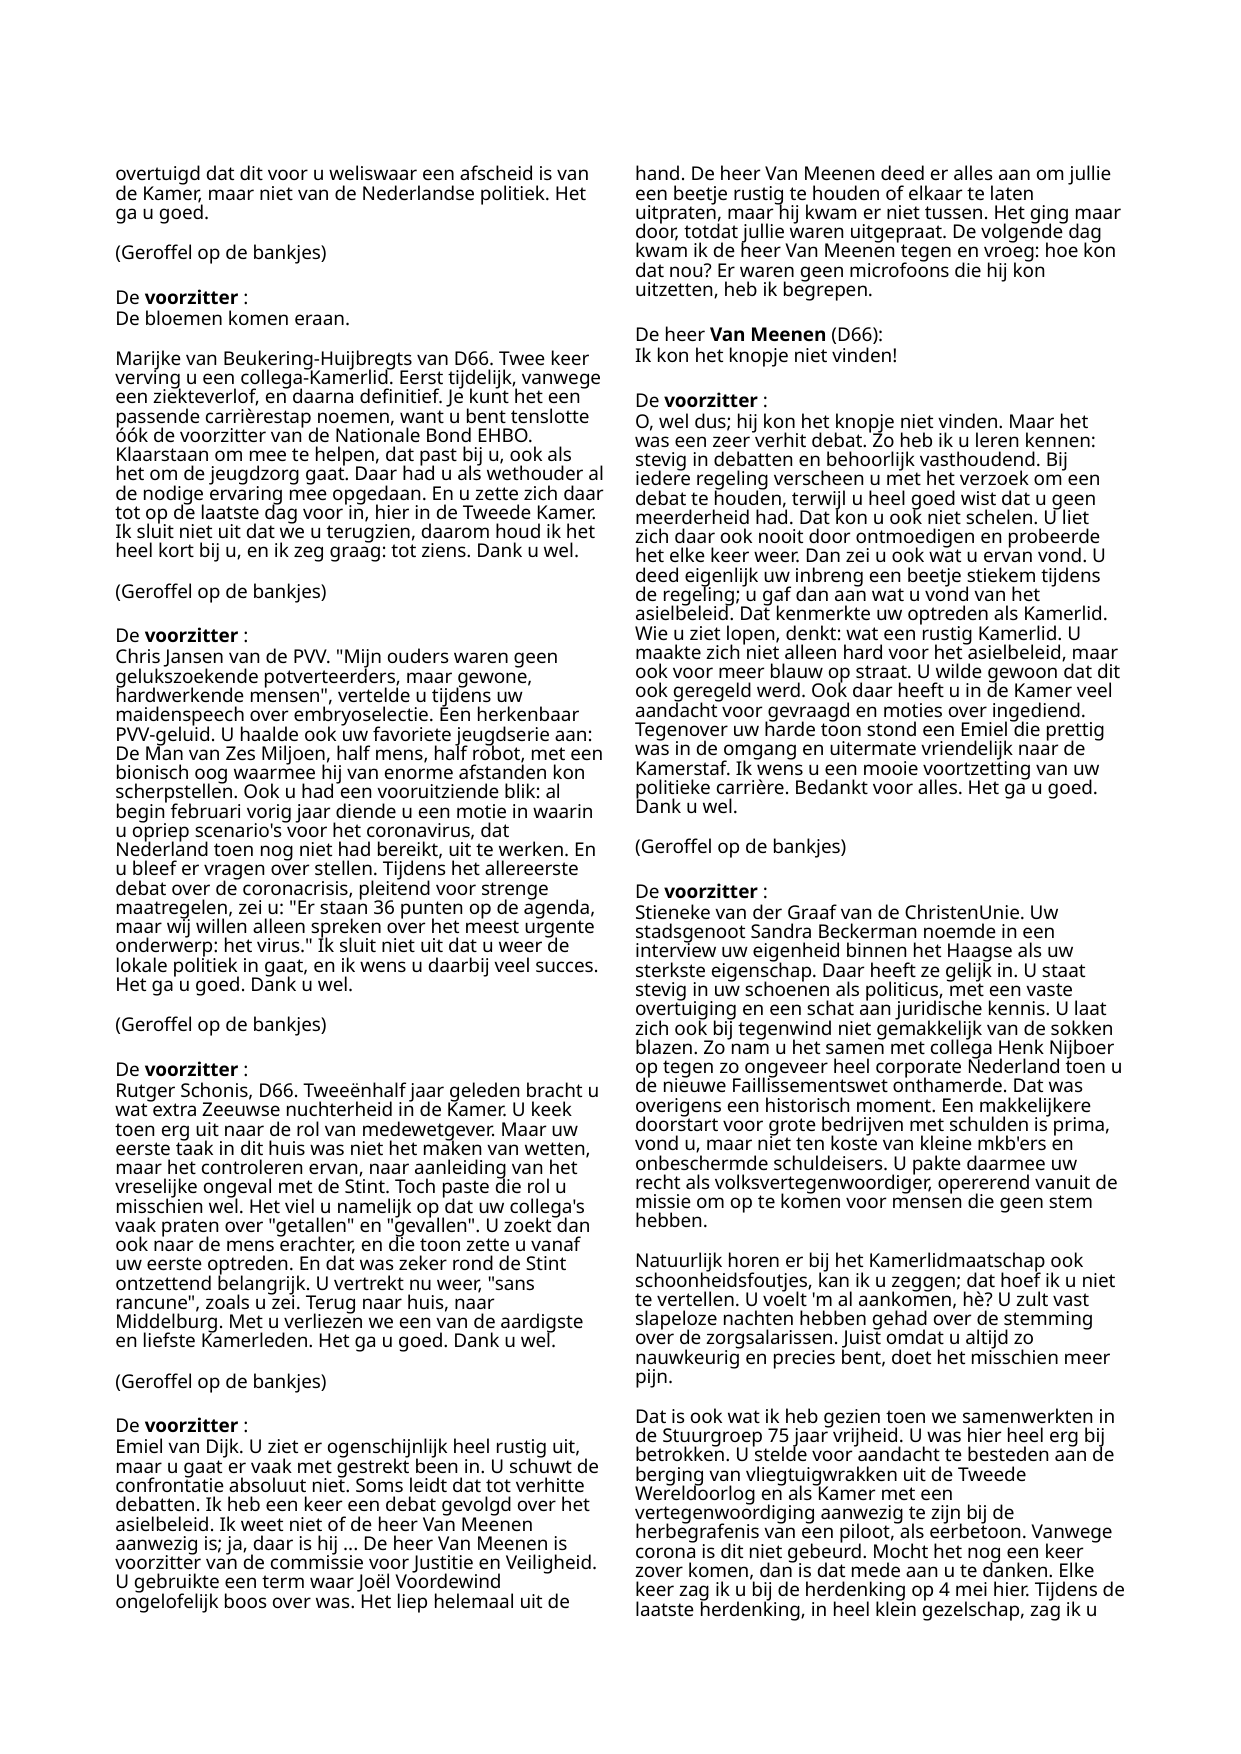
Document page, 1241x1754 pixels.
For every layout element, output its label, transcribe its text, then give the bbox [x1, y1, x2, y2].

text De voorzitter : [115, 1056, 605, 1082]
text (Geroffel op de bankjes) [115, 1373, 605, 1392]
text De voorzitter : [635, 387, 1125, 413]
text Chris Jansen van de PVV. "Mijn ouders waren geen gelukszoekende potverteerders, maar gewone, hardwerkende mensen", vertelde u tijdens uw maidenspeech over embryoselectie. Een herkenbaar PVV-geluid. U haalde ook uw favoriete jeugdserie aan: De Man van Zes Miljoen, half mens, half robot, met een bionisch oog waarmee hij van enorme afstanden kon scherpstellen. Ook u had een vooruitziende blik: al begin februari vorig jaar diende u een motie in waarin u opriep scenario's voor het coronavirus, dat Nederland toen nog niet had bereikt, uit te werken. En u bleef er vragen over stellen. Tijdens het allereerste debat over de coronacrisis, pleitend voor strenge maatregelen, zei u: "Er staan 36 punten op de agenda, maar wij willen alleen spreken over het meest urgente onderwerp: het virus." Ik sluit niet uit dat u weer de lokale politiek in gaat, en ik wens u daarbij veel succes. Het ga u goed. Dank u wel. [115, 648, 605, 995]
text (Geroffel op de bankjes) [115, 583, 605, 602]
text (Geroffel op de bankjes) [635, 838, 1125, 857]
text De bloemen komen eraan. [115, 310, 605, 329]
text De voorzitter : [635, 878, 1125, 904]
text De voorzitter : [115, 1413, 605, 1438]
text (Geroffel op de bankjes) [115, 1016, 605, 1035]
text overtuigd dat dit voor u weliswaar een afscheid is van de Kamer, maar niet van de Nederlandse politiek. Het ga u goed. [115, 165, 605, 223]
text Dat is ook wat ik heb gezien toen we samenwerkten in de Stuurgroep 75 jaar vrijheid. U was hier heel erg bij betrokken. U stelde voor aandacht te besteden aan de berging van vliegtuigwrakken uit de Tweede Wereldoorlog en als Kamer met een vertegenwoordiging aanwezig te zijn bij de herbegrafenis van een piloot, als eerbetoon. Vanwege corona is dit niet gebeurd. Mocht het nog een keer zover komen, dan is dat mede aan u te danken. Elke keer zag ik u bij de herdenking op 4 mei hier. Tijdens de laatste herdenking, in heel klein gezelschap, zag ik u [635, 1408, 1125, 1620]
text Rutger Schonis, D66. Tweeënhalf jaar geleden bracht u wat extra Zeeuwse nuchterheid in de Kamer. U keek toen erg uit naar de rol van medewetgever. Maar uw eerste taak in dit huis was niet het maken van wetten, maar het controleren ervan, naar aanleiding van het vreselijke ongeval met de Stint. Toch paste die rol u misschien wel. Het viel u namelijk op dat uw collega's vaak praten over "getallen" en "gevallen". U zoekt dan ook naar de mens erachter, en die toon zette u vanaf uw eerste optreden. En dat was zeker rond de Stint ontzettend belangrijk. U vertrekt nu weer, "sans rancune", zoals u zei. Terug naar huis, naar Middelburg. Met u verliezen we een van de aardigste en liefste Kamerleden. Het ga u goed. Dank u wel. [115, 1082, 605, 1352]
text De voorzitter : [115, 623, 605, 648]
text De heer Van Meenen (D66): [635, 321, 1125, 347]
text Natuurlijk horen er bij het Kamerlidmaatschap ook schoonheidsfoutjes, kan ik u zeggen; dat hoef ik u niet te vertellen. U voelt 'm al aankomen, hè? U zult vast slapeloze nachten hebben gehad over de stemming over de zorgsalarissen. Juist omdat u altijd zo nauwkeurig en precies bent, doet het misschien meer pijn. [635, 1252, 1125, 1387]
text (Geroffel op de bankjes) [115, 244, 605, 263]
text Ik kon het knopje niet vinden! [635, 347, 1125, 366]
text Emiel van Dijk. U ziet er ogenschijnlijk heel rustig uit, maar u gaat er vaak met gestrekt been in. U schuwt de confrontatie absoluut niet. Soms leidt dat tot verhitte debatten. Ik heb een keer een debat gevolgd over het asielbeleid. Ik weet niet of de heer Van Meenen aanwezig is; ja, daar is hij ... De heer Van Meenen is voorzitter van de commissie voor Justitie en Veiligheid. U gebruikte een term waar Joël Voordewind ongelofelijk boos over was. Het liep helemaal uit de [115, 1438, 605, 1612]
text Marijke van Beukering-Huijbregts van D66. Twee keer verving u een collega-Kamerlid. Eerst tijdelijk, vanwege een ziekteverlof, en daarna definitief. Je kunt het een passende carrièrestap noemen, want u bent tenslotte óók de voorzitter van de Nationale Bond EHBO. Klaarstaan om mee te helpen, dat past bij u, ook als het om de jeugdzorg gaat. Daar had u als wethouder al de nodige ervaring mee opgedaan. En u zette zich daar tot op de laatste dag voor in, hier in de Tweede Kamer. Ik sluit niet uit dat we u terugzien, daarom houd ik het heel kort bij u, en ik zeg graag: tot ziens. Dank u wel. [115, 350, 605, 562]
text hand. De heer Van Meenen deed er alles aan om jullie een beetje rustig te houden of elkaar te laten uitpraten, maar hij kwam er niet tussen. Het ging maar door, totdat jullie waren uitgepraat. De volgende dag kwam ik de heer Van Meenen tegen en vroeg: hoe kon dat nou? Er waren geen microfoons die hij kon uitzetten, heb ik begrepen. [635, 165, 1125, 300]
text Stieneke van der Graaf van de ChristenUnie. Uw stadsgenoot Sandra Beckerman noemde in een interview uw eigenheid binnen het Haagse als uw sterkste eigenschap. Daar heeft ze gelijk in. U staat stevig in uw schoenen als politicus, met een vaste overtuiging en een schat aan juridische kennis. U laat zich ook bij tegenwind niet gemakkelijk van de sokken blazen. Zo nam u het samen met collega Henk Nijboer op tegen zo ongeveer heel corporate Nederland toen u de nieuwe Faillissementswet onthamerde. Dat was overigens een historisch moment. Een makkelijkere doorstart voor grote bedrijven met schulden is prima, vond u, maar niet ten koste van kleine mkb'ers en onbeschermde schuldeisers. U pakte daarmee uw recht als volksvertegenwoordiger, opererend vanuit de missie om op te komen voor mensen die geen stem hebben. [635, 904, 1125, 1232]
text O, wel dus; hij kon het knopje niet vinden. Maar het was een zeer verhit debat. Zo heb ik u leren kennen: stevig in debatten en behoorlijk vasthoudend. Bij iedere regeling verscheen u met het verzoek om een debat te houden, terwijl u heel goed wist dat u geen meerderheid had. Dat kon u ook niet schelen. U liet zich daar ook nooit door ontmoedigen en probeerde het elke keer weer. Dan zei u ook wat u ervan vond. U deed eigenlijk uw inbreng een beetje stiekem tijdens de regeling; u gaf dan aan wat u vond van het asielbeleid. Dat kenmerkte uw optreden als Kamerlid. Wie u ziet lopen, denkt: wat een rustig Kamerlid. U maakte zich niet alleen hard voor het asielbeleid, maar ook voor meer blauw op straat. U wilde gewoon dat dit ook geregeld werd. Ook daar heeft u in de Kamer veel aandacht voor gevraagd en moties over ingediend. Tegenover uw harde toon stond een Emiel die prettig was in de omgang en uitermate vriendelijk naar de Kamerstaf. Ik wens u een mooie voortzetting van uw politieke carrière. Bedankt voor alles. Het ga u goed. Dank u wel. [635, 413, 1125, 817]
text De voorzitter : [115, 284, 605, 310]
